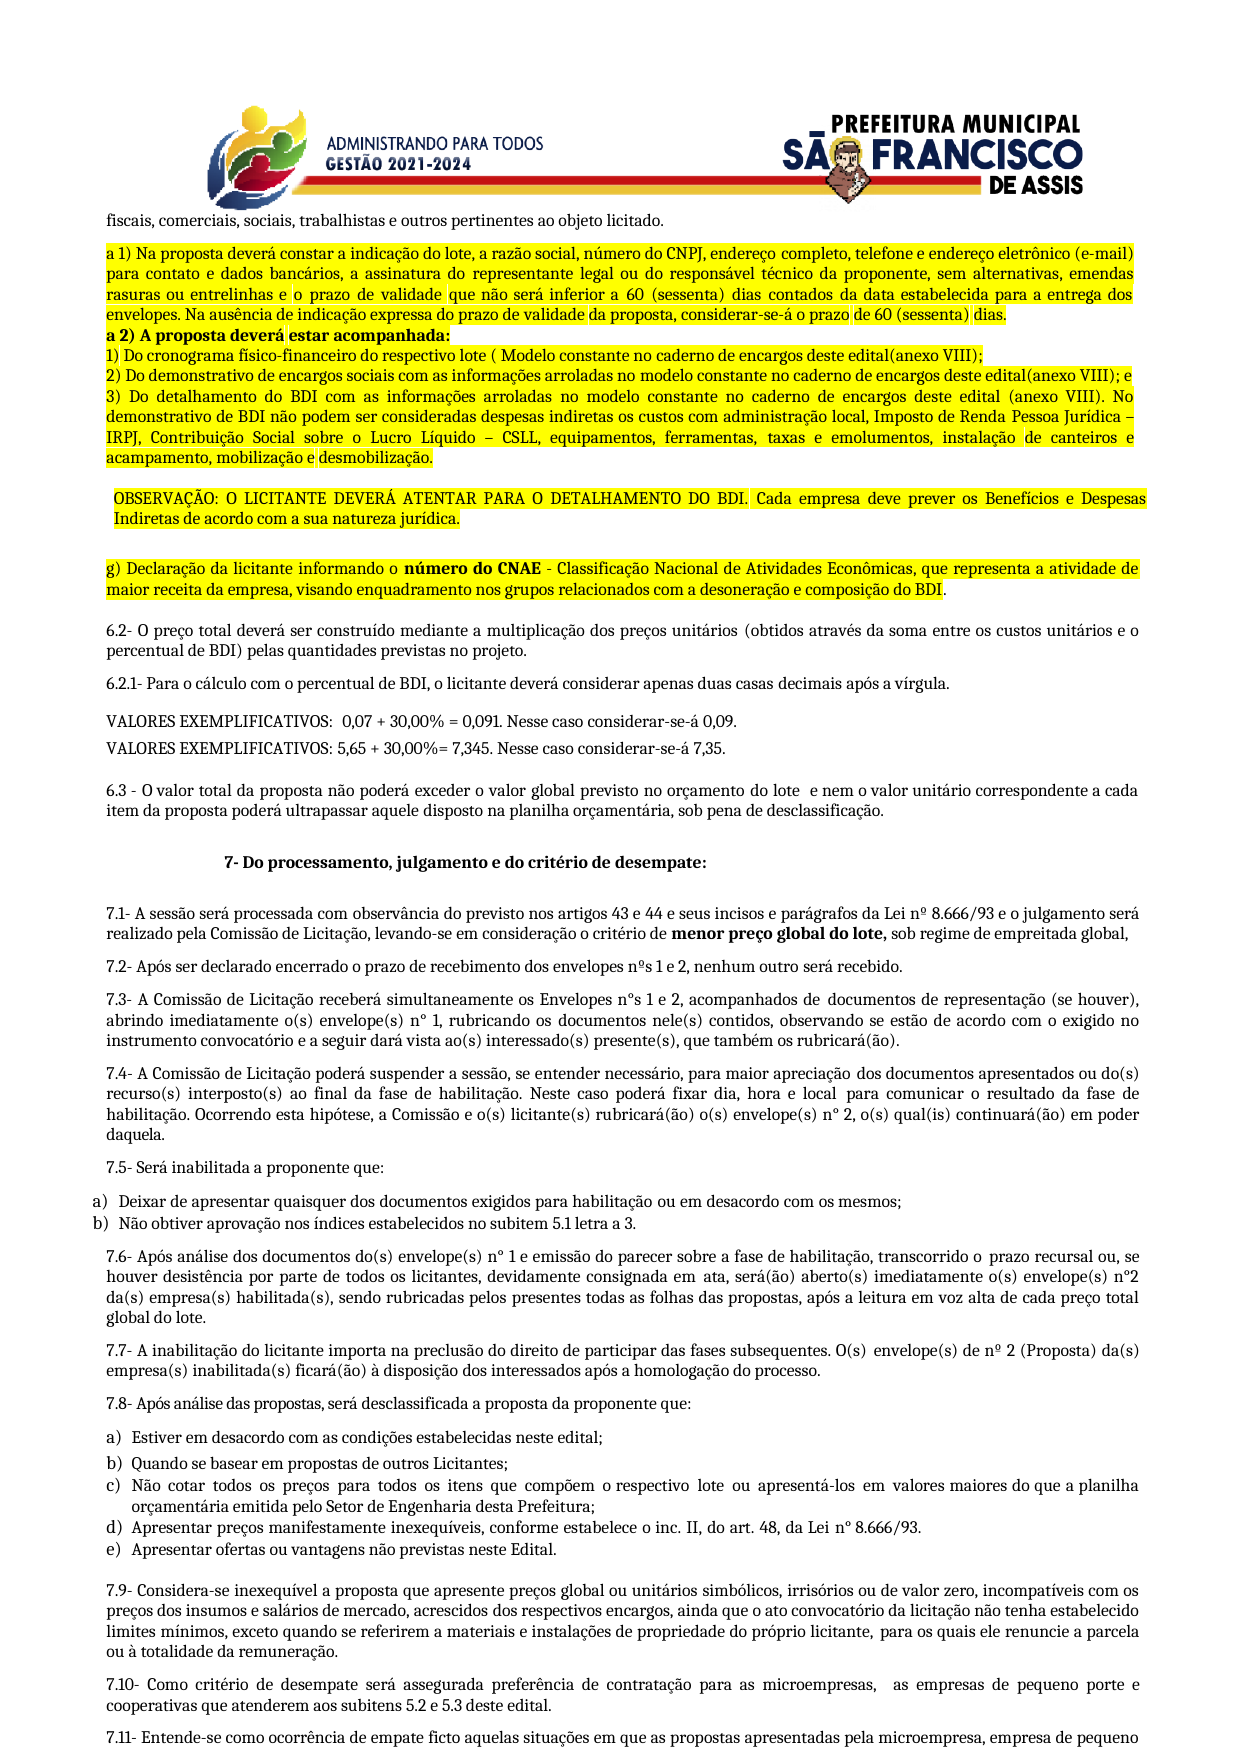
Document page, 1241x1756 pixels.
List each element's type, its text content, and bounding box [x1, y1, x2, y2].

text VALORES EXEMPLIFICATIVOS: 0,07 + 30,00% = 0,091. Nesse caso considerar-se-á 0,09. [106, 706, 1140, 733]
text 7.3- A Comissão de Licitação receberá simultaneamente os Envelopes n°s 1 e 2, acompanhados de documentos de representação (se houver), abrindo imediatamente o(s) envelope(s) n° 1, rubricando os documentos nele(s) contidos, observando se estão de acordo com o exigido no instrumento convocatório e a seguir dará vista ao(s) interessado(s) presente(s), que também os rubricará(ão). [106, 990, 1140, 1051]
text 3) Do detalhamento do BDI com as informações arroladas no modelo constante no caderno de encargos deste edital (anexo VIII). No demonstrativo de BDI não podem ser consideradas despesas indiretas os custos com administração local, Imposto de Renda Pessoa Jurídica – IRPJ, Contribuição Social sobre o Lucro Líquido – CSLL, equipamentos, ferramentas, taxas e emolumentos, instalação de canteiros e acampamento, mobilização e desmobilização. [106, 386, 1134, 468]
text 7.10- Como critério de desempate será assegurada preferência de contratação para as microempresas, as empresas de pequeno porte e cooperativas que atenderem aos subitens 5.2 e 5.3 deste edital. [106, 1675, 1140, 1716]
text 7.8- Após análise das propostas, será desclassificada a proposta da proponente que: [106, 1394, 1140, 1414]
text VALORES EXEMPLIFICATIVOS: 5,65 + 30,00%= 7,345. Nesse caso considerar-se-á 7,35. [106, 733, 1140, 760]
list Estiver em desacordo com as condições estabelecidas neste edital; [106, 1427, 1140, 1448]
text 7.1- A sessão será processada com observância do previsto nos artigos 43 e 44 e seus incisos e parágrafos da Lei nº 8.666/93 e o julgamento será realizado pela Comissão de Licitação, levando-se em consideração o critério de menor preço global do lote, sob regime de empreitada global, [106, 903, 1140, 944]
text a 2) A proposta deverá estar acompanhada: [106, 325, 1134, 345]
list Não cotar todos os preços para todos os itens que compõem o respectivo lote ou apresentá-los em valores maiores do que a planilha orçamentária emitida pelo Setor de Engenharia desta Prefeitura; [106, 1475, 1140, 1517]
list 6.2- O preço total deverá ser construído mediante a multiplicação dos preços unitários (obtidos através da soma entre os custos unitários e o percentual de BDI) pelas quantidades previstas no projeto. [106, 620, 1140, 661]
list Quando se basear em propostas de outros Licitantes; [106, 1448, 1140, 1475]
text 7.6- Após análise dos documentos do(s) envelope(s) n° 1 e emissão do parecer sobre a fase de habilitação, transcorrido o prazo recursal ou, se houver desistência por parte de todos os licitantes, devidamente consignada em ata, será(ão) aberto(s) imediatamente o(s) envelope(s) n°2 da(s) empresa(s) habilitada(s), sendo rubricadas pelos presentes todas as folhas das propostas, após a leitura em voz alta de cada preço total global do lote. [106, 1246, 1140, 1328]
text 1) Do cronograma físico-financeiro do respectivo lote ( Modelo constante no caderno de encargos deste edital(anexo VIII); [106, 345, 1134, 366]
text 7.4- A Comissão de Licitação poderá suspender a sessão, se entender necessário, para maior apreciação dos documentos apresentados ou do(s) recurso(s) interposto(s) ao final da fase de habilitação. Neste caso poderá fixar dia, hora e local para comunicar o resultado da fase de habilitação. Ocorrendo esta hipótese, a Comissão e o(s) licitante(s) rubricará(ão) o(s) envelope(s) n° 2, o(s) qual(is) continuará(ão) em poder daquela. [106, 1063, 1140, 1145]
text 7- Do processamento, julgamento e do critério de desempate: [106, 852, 1140, 872]
text 7.2- Após ser declarado encerrado o prazo de recebimento dos envelopes nºs 1 e 2, nenhum outro será recebido. [106, 957, 1140, 977]
list Deixar de apresentar quaisquer dos documentos exigidos para habilitação ou em desacordo com os mesmos; [106, 1191, 1140, 1212]
table_cell [569, 529, 1191, 559]
text a 1) Na proposta deverá constar a indicação do lote, a razão social, número do CNPJ, endereço completo, telefone e endereço eletrônico (e-mail) para contato e dados bancários, a assinatura do representante legal ou do responsável técnico da proponente, sem alternativas, emendas rasuras ou entrelinhas e o prazo de validade que não será inferior a 60 (sessenta) dias contados da data estabelecida para a entrega dos envelopes. Na ausência de indicação expressa do prazo de validade da proposta, considerar-se-á o prazo de 60 (sessenta) dias. [106, 243, 1134, 325]
text 7.5- Será inabilitada a proponente que: [106, 1158, 1140, 1178]
list Apresentar ofertas ou vantagens não previstas neste Edital. [106, 1538, 1140, 1560]
text 7.7- A inabilitação do licitante importa na preclusão do direito de participar das fases subsequentes. O(s) envelope(s) de nº 2 (Proposta) da(s) empresa(s) inabilitada(s) ficará(ão) à disposição dos interessados após a homologação do processo. [106, 1341, 1140, 1381]
text g) Declaração da licitante informando o número do CNAE - Classificação Nacional de Atividades Econômicas, que representa a atividade de maior receita da empresa, visando enquadramento nos grupos relacionados com a desoneração e composição do BDI. [106, 559, 1140, 600]
text 2) Do demonstrativo de encargos sociais com as informações arroladas no modelo constante no caderno de encargos deste edital(anexo VIII); e [106, 366, 1134, 386]
text 7.9- Considera-se inexequível a proposta que apresente preços global ou unitários simbólicos, irrisórios ou de valor zero, incompatíveis com os preços dos insumos e salários de mercado, acrescidos dos respectivos encargos, ainda que o ato convocatório da licitação não tenha estabelecido limites mínimos, exceto quando se referirem a materiais e instalações de propriedade do próprio licitante, para os quais ele renuncie a parcela ou à totalidade da remuneração. [106, 1581, 1140, 1662]
text 6.3 - O valor total da proposta não poderá exceder o valor global previsto no orçamento do lote e nem o valor unitário correspondente a cada item da proposta poderá ultrapassar aquele disposto na planilha orçamentária, sob pena de desclassificação. [106, 780, 1140, 821]
list Não obtiver aprovação nos índices estabelecidos no subitem 5.1 letra a 3. [106, 1212, 1140, 1234]
text 7.11- Entende-se como ocorrência de empate ficto aquelas situações em que as propostas apresentadas pela microempresa, empresa de pequeno [106, 1728, 1140, 1748]
table_header OBSERVAÇÃO: O LICITANTE DEVERÁ ATENTAR PARA O DETALHAMENTO DO BDI. Cada empresa deve prever os Benefícios e Despesas Indiretas de acordo com a sua natureza jurídica. [114, 488, 1191, 529]
text 6.2.1- Para o cálculo com o percentual de BDI, o licitante deverá considerar apenas duas casas decimais após a vírgula. [106, 673, 1140, 694]
table_cell [114, 529, 569, 559]
list Apresentar preços manifestamente inexequíveis, conforme estabelece o inc. II, do art. 48, da Lei n° 8.666/93. [106, 1517, 1140, 1538]
text fiscais, comerciais, sociais, trabalhistas e outros pertinentes ao objeto licitado. [106, 210, 1140, 231]
